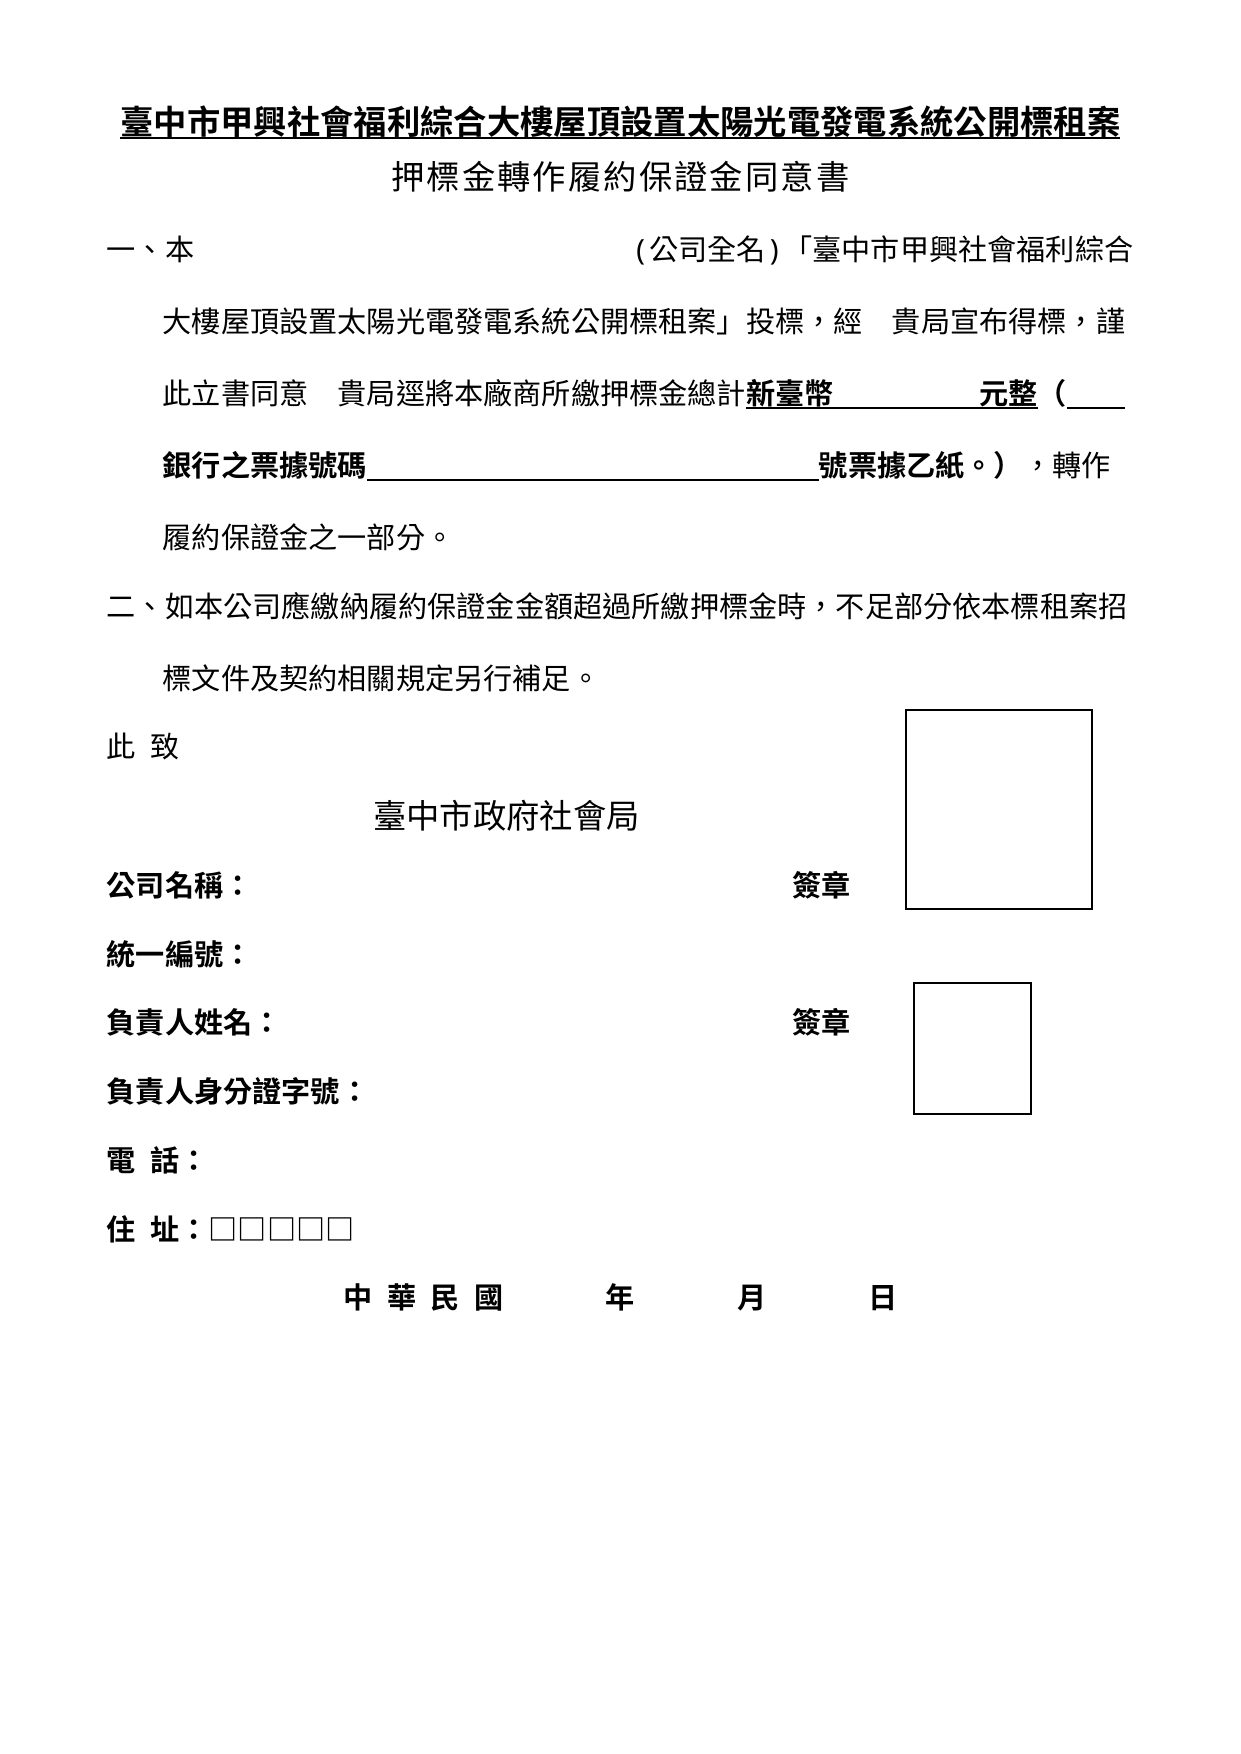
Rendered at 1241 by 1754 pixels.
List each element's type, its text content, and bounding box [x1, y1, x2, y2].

text 此 致 [106, 703, 1134, 766]
text [1093, 842, 1134, 904]
text [1093, 772, 1134, 835]
text 負責人姓名： 簽章 [106, 979, 1134, 1042]
text 電 話： [106, 1117, 1134, 1179]
text 臺中市甲興社會福利綜合大樓屋頂設置太陽光電發電系統公開標租案 [106, 96, 1134, 144]
text 押標金轉作履約保證金同意書 [106, 151, 1134, 199]
text 統一編號： [106, 911, 1134, 973]
text 負責人身分證字號： [106, 1048, 913, 1111]
text 中 華 民 國 年 月 日 [106, 1254, 1134, 1317]
text 住 址：□□□□□ [106, 1186, 1134, 1248]
text 公司名稱： 簽章 [106, 842, 905, 904]
text 一、本 (公司全名)「臺中市甲興社會福利綜合大樓屋頂設置太陽光電發電系統公開標租案」投標，經 貴局宣布得標，謹此立書同意 貴局逕將本廠商所繳押標金總計新臺幣 元整（ 銀行之票據號碼 號票據乙紙。），轉作履約保證金之一部分。 [106, 207, 1134, 557]
text 二、如本公司應繳納履約保證金金額超過所繳押標金時，不足部分依本標租案招標文件及契約相關規定另行補足。 [106, 563, 1134, 697]
text [1032, 1048, 1134, 1111]
text 臺中市政府社會局 [106, 772, 905, 835]
